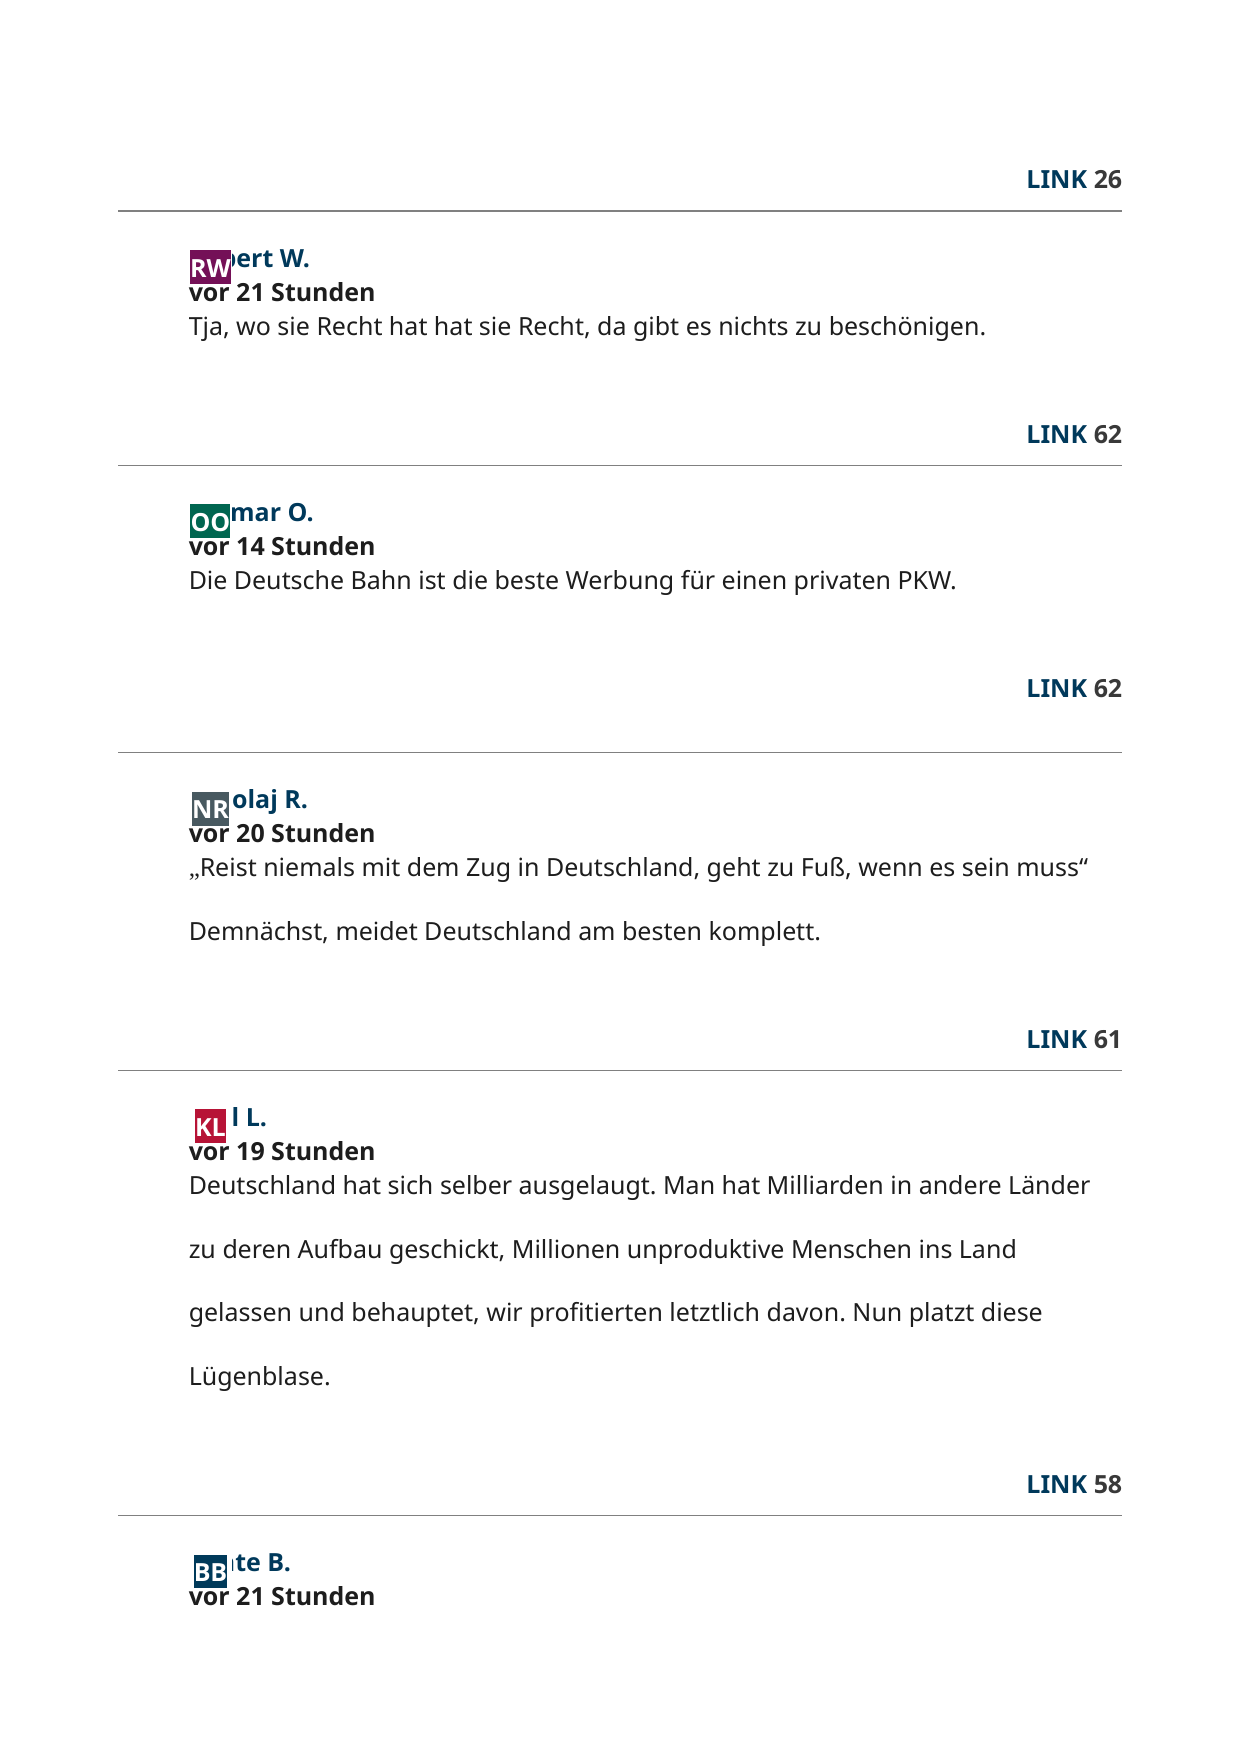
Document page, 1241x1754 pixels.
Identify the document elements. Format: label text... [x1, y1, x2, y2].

text vor 21 Stunden [188, 274, 1122, 309]
text vor 19 Stunden [188, 1134, 1122, 1168]
text Robert W. [232, 241, 1122, 274]
text Beate B. [232, 1545, 1122, 1579]
text LINK 61 [188, 977, 1122, 1055]
text RW [188, 241, 232, 284]
text vor 20 Stunden [188, 816, 1122, 850]
text Die Deutsche Bahn ist die beste Werbung für einen privaten PKW. [188, 563, 1122, 597]
text BB [188, 1545, 232, 1588]
text Ottmar O. [232, 495, 1122, 529]
text KL [188, 1100, 232, 1143]
text vor 14 Stunden [188, 529, 1122, 563]
text Tja, wo sie Recht hat hat sie Recht, da gibt es nichts zu beschönigen. [188, 309, 1122, 343]
text LINK 62 [188, 372, 1122, 450]
text LINK 26 [188, 118, 1122, 196]
text Nikolaj R. [232, 782, 1122, 816]
text vor 21 Stunden [188, 1579, 1122, 1613]
text LINK 62 [188, 626, 1122, 704]
text NR [188, 782, 232, 826]
text OO [188, 495, 232, 538]
text „Reist niemals mit dem Zug in Deutschland, geht zu Fuß, wenn es sein muss“ Demnächst, meidet Deutschland am besten komplett. [188, 850, 1122, 948]
text Deutschland hat sich selber ausgelaugt. Man hat Milliarden in andere Länder zu deren Aufbau geschickt, Millionen unproduktive Menschen ins Land gelassen und behauptet, wir profitierten letztlich davon. Nun platzt diese Lügenblase. [188, 1168, 1122, 1393]
text Karl L. [232, 1100, 1122, 1134]
text LINK 58 [188, 1422, 1122, 1501]
